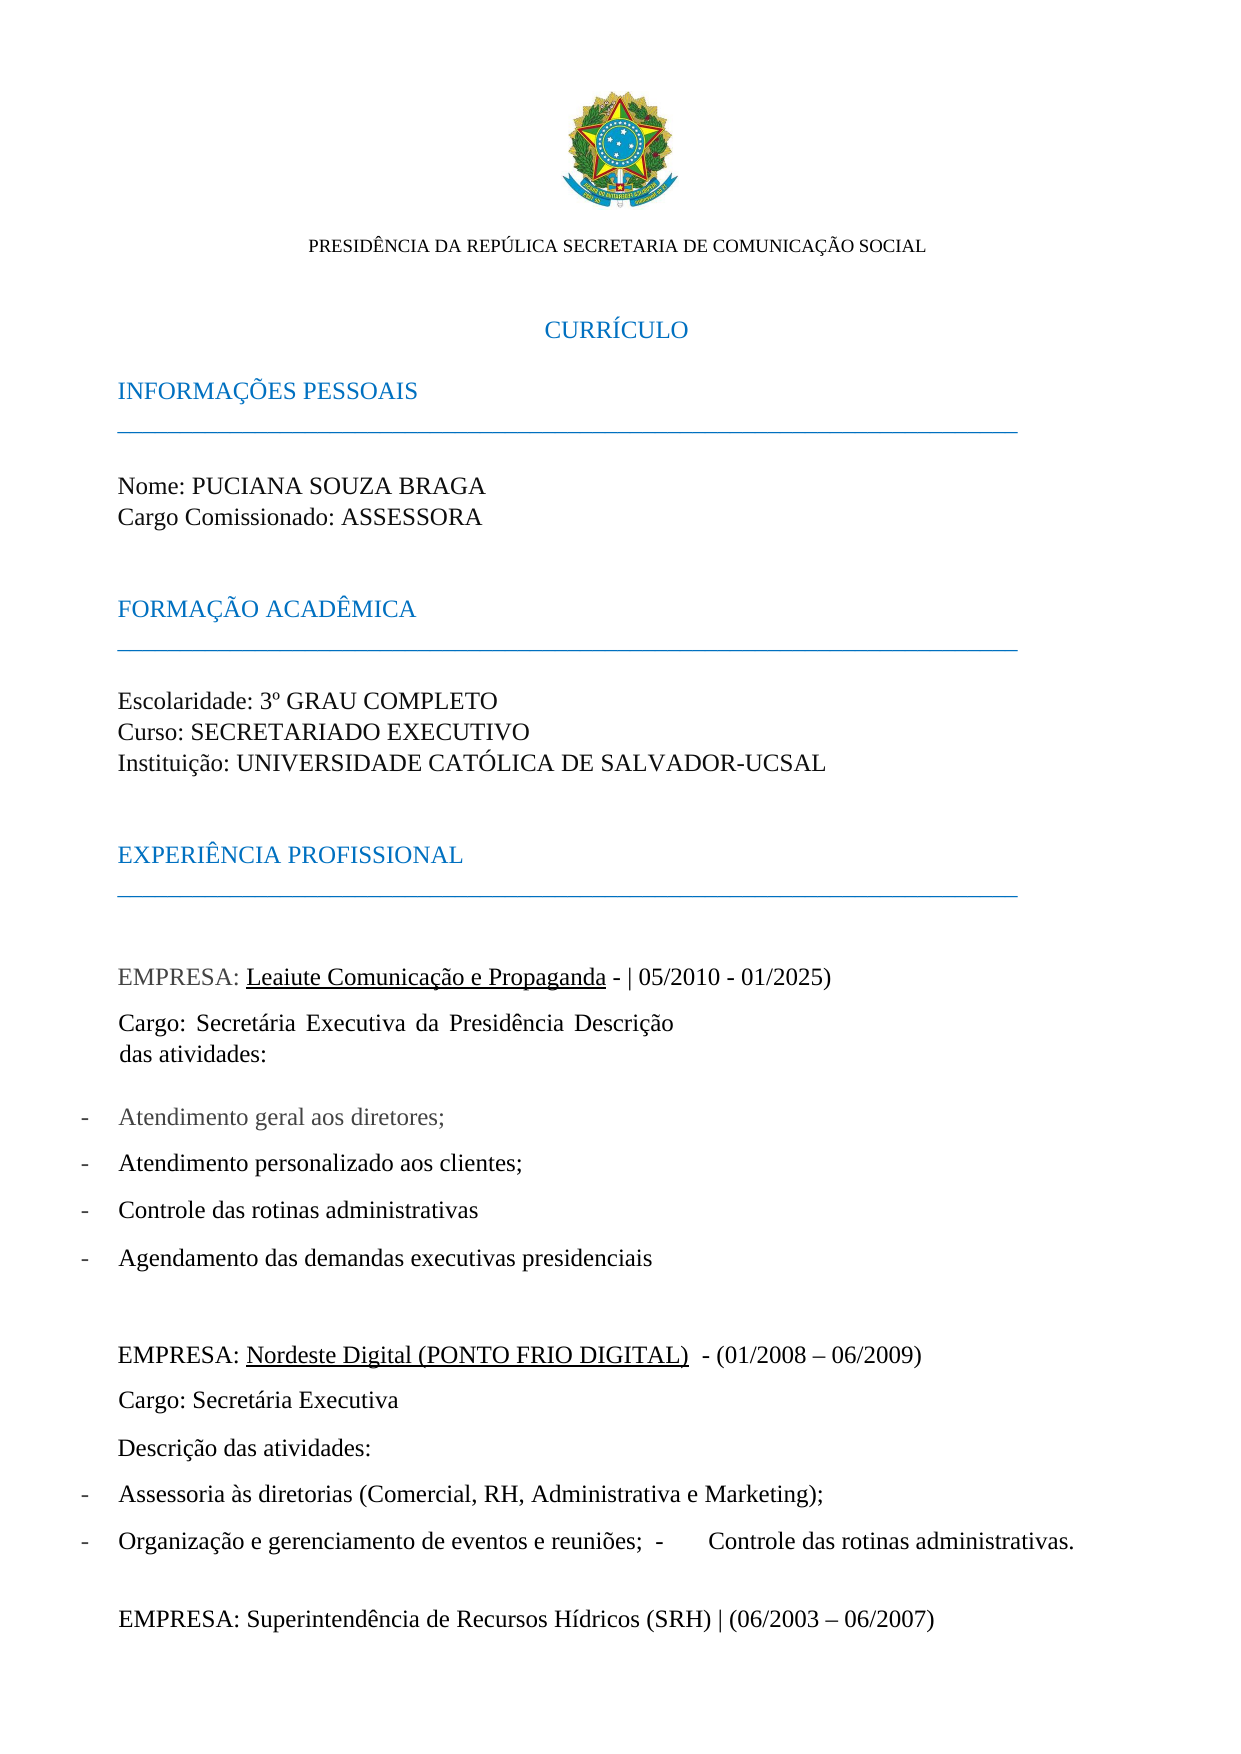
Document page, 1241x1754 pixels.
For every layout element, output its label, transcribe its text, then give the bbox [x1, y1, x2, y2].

text Instituição: UNIVERSIDADE CATÓLICA DE SALVADOR-UCSAL [117, 748, 1139, 777]
list Controle das rotinas administrativas [81, 1196, 1139, 1224]
list Atendimento personalizado aos clientes; [81, 1148, 1139, 1177]
subtitle FORMAÇÃO ACADÊMICA ________________________________________________________________________ [117, 594, 1139, 654]
text EMPRESA: Nordeste Digital (PONTO FRIO DIGITAL) - (01/2008 – 06/2009) [117, 1340, 1139, 1369]
list Organização e gerenciamento de eventos e reuniões; - Controle das rotinas administrativas. [81, 1526, 1139, 1555]
subtitle EXPERIÊNCIA PROFISSIONAL ________________________________________________________________________ [117, 841, 1139, 900]
text EMPRESA: Leaiute Comunicação e Propaganda - | 05/2010 - 01/2025) [117, 962, 1139, 991]
text Escolaridade: 3º GRAU COMPLETO [117, 686, 1139, 715]
list Assessoria às diretorias (Comercial, RH, Administrativa e Marketing); [81, 1479, 1139, 1508]
text CURRÍCULO [118, 315, 1121, 344]
text Cargo: Secretária Executiva da Presidência Descrição das atividades: [118, 1008, 674, 1068]
subtitle INFORMAÇÕES PESSOAIS ________________________________________________________________________ [117, 376, 1139, 436]
text EMPRESA: Superintendência de Recursos Hídricos (SRH) | (06/2003 – 06/2007) [118, 1604, 1139, 1632]
text PRESIDÊNCIA DA REPÚLICA SECRETARIA DE COMUNICAÇÃO SOCIAL [118, 234, 1122, 256]
text Cargo Comissionado: ASSESSORA [117, 502, 1139, 531]
list Atendimento geral aos diretores; [81, 1102, 1139, 1130]
text Curso: SECRETARIADO EXECUTIVO [117, 717, 1139, 746]
text Descrição das atividades: [117, 1433, 1139, 1462]
text Nome: PUCIANA SOUZA BRAGA [117, 471, 1139, 499]
list Agendamento das demandas executivas presidenciais [81, 1243, 1139, 1272]
text Cargo: Secretária Executiva [118, 1386, 1139, 1414]
